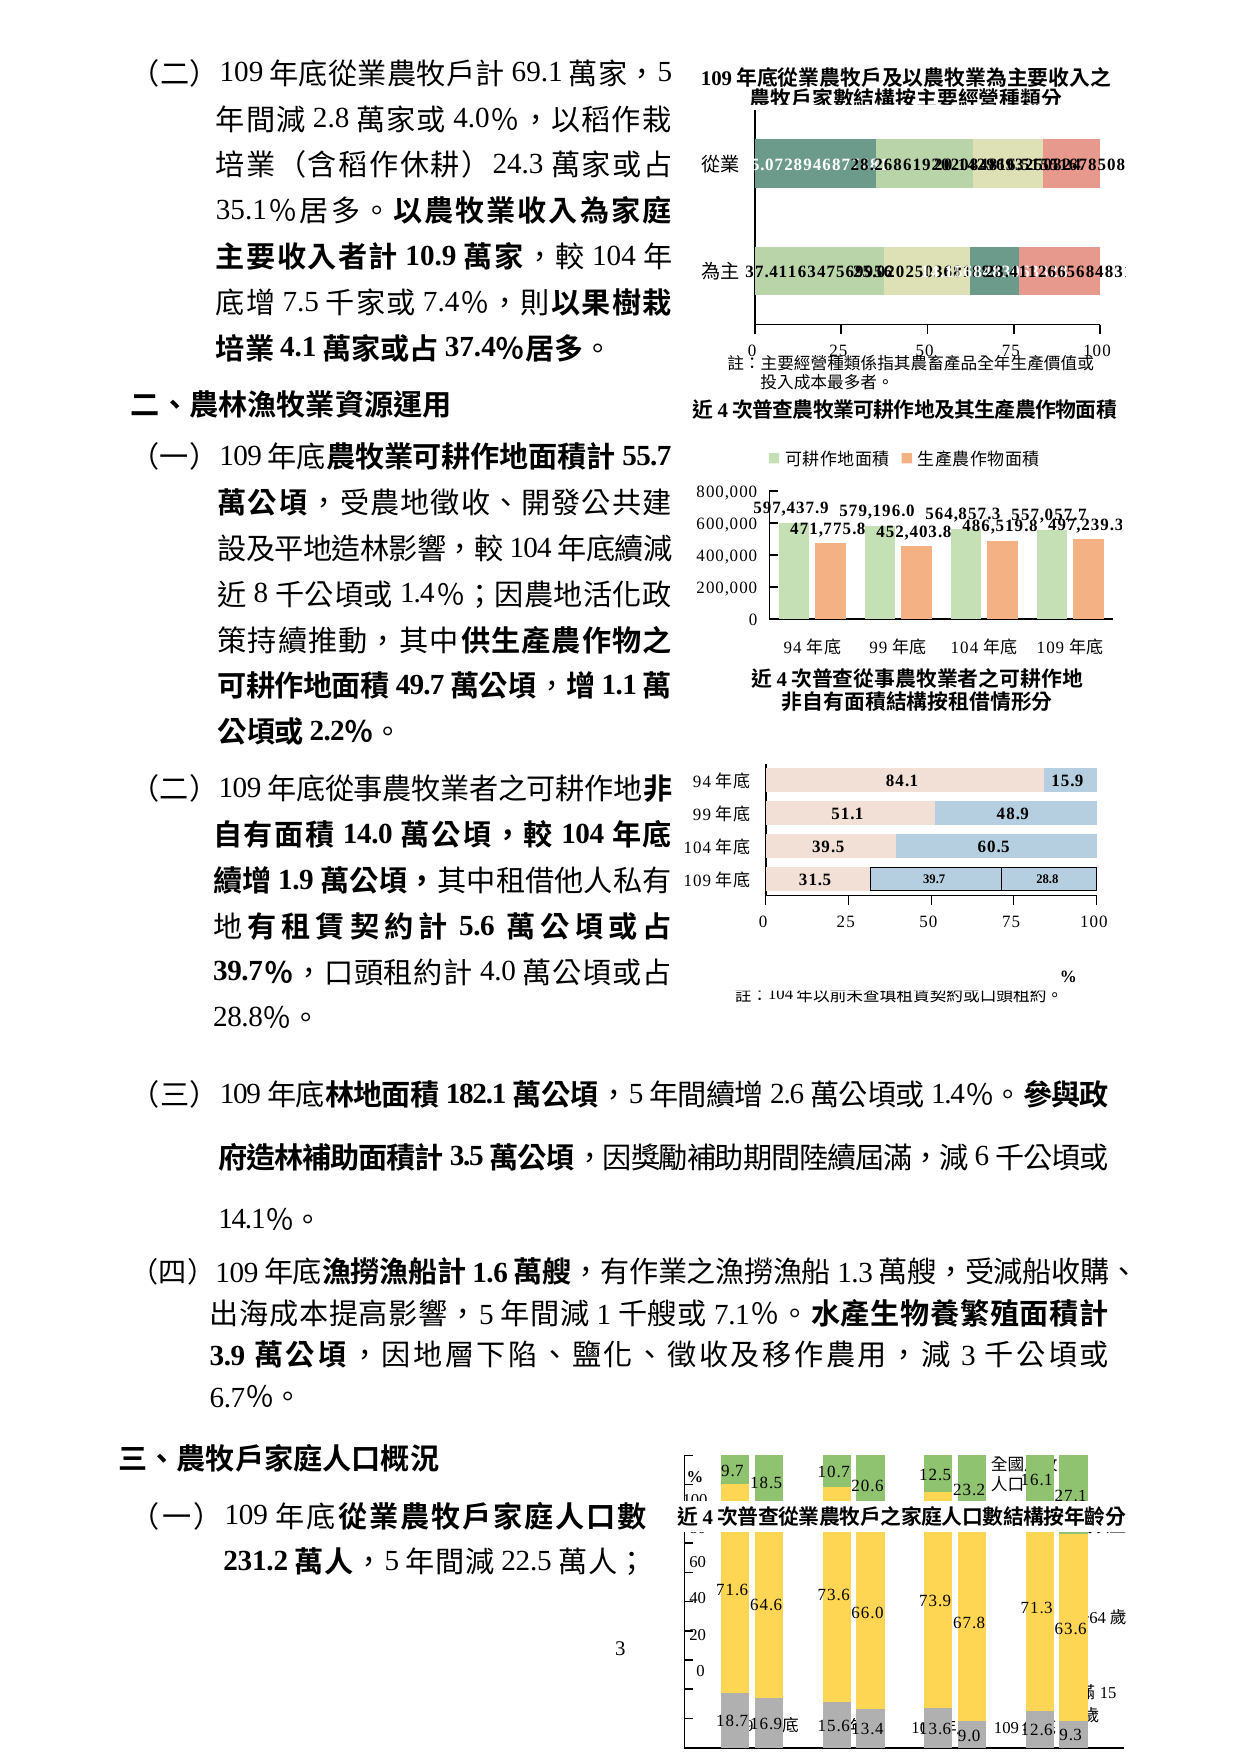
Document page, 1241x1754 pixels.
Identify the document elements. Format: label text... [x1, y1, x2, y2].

text [688, 662, 1146, 668]
text 農牧戶家數結構按主要經營種類分 [1056, 90, 1122, 104]
text [688, 714, 1146, 721]
text （一）109年底農牧業可耕作地面積計55.7萬公頃，受農地徵收、開發公共建設及平地造林影響，較104年底續減近8千公頃或1.4％；因農地活化政策持續推動，其中供生產農作物之可耕作地面積49.7萬公頃，增1.1萬公頃或2.2％。 [130, 432, 672, 753]
text 非自有面積結構按租借情形分 [688, 691, 1146, 714]
text （二）109年底從事農牧業者之可耕作地非自有面積14.0萬公頃，較104年底續增1.9萬公頃，其中租借他人私有地有租賃契約計5.6萬公頃或占39.7％，口頭租約計4.0萬公頃或占28.8％。 [130, 764, 672, 1039]
text 二、農林漁牧業資源運用 [131, 379, 1122, 428]
text 近4次普查從事農牧業者之可耕作地 [688, 668, 1146, 691]
text （三）109年底林地面積182.1萬公頃，5年間續增2.6萬公頃或1.4％。參與政府造林補助面積計3.5萬公頃，因獎勵補助期間陸續屆滿，減6千公頃或14.1％。 [131, 1062, 1109, 1249]
text 農牧戶家數結構按主要經營種類分 [690, 90, 752, 111]
text （二）109年底從業農牧戶計69.1萬家，5年間減2.8萬家或4.0％，以稻作栽培業（含稻作休耕）24.3萬家或占35.1％居多。以農牧業收入為家庭主要收入者計10.9萬家，較104年底增7.5千家或7.4％，則以果樹栽培業4.1萬家或占37.4％居多。 [131, 48, 672, 369]
text 農牧戶家數結構按主要經營種類分 [962, 90, 1003, 104]
text 三、農牧戶家庭人口概況 [118, 1425, 1122, 1488]
text 近4次普查農牧業可耕作地及其生產農作物面積 [688, 398, 1122, 423]
text 註：104年以前未查填租賃契約或口頭租約。 [734, 991, 1114, 1004]
text 109年底從業農牧戶及以農牧業為主要收入之 [690, 69, 1122, 90]
text （四）109年底漁撈漁船計1.6萬艘，有作業之漁撈漁船1.3萬艘，受減船收購、出海成本提高影響，5年間減1千艘或7.1％。水產生物養繁殖面積計3.9萬公頃，因地層下陷、鹽化、徵收及移作農用，減3千公頃或6.7％。 [131, 1249, 1109, 1416]
text [690, 61, 1122, 69]
text 近4次普查從業農牧戶之家庭人口數結構按年齡分 [659, 1504, 1144, 1529]
text 註：主要經營種類係指其農畜產品全年生產價值或投入成本最多者。 [727, 353, 1107, 391]
text 農牧戶家數結構按主要經營種類分 [796, 90, 837, 104]
text （一）109年底從業農牧戶家庭人口數231.2萬人，5年間減22.5萬人； [131, 1491, 647, 1583]
